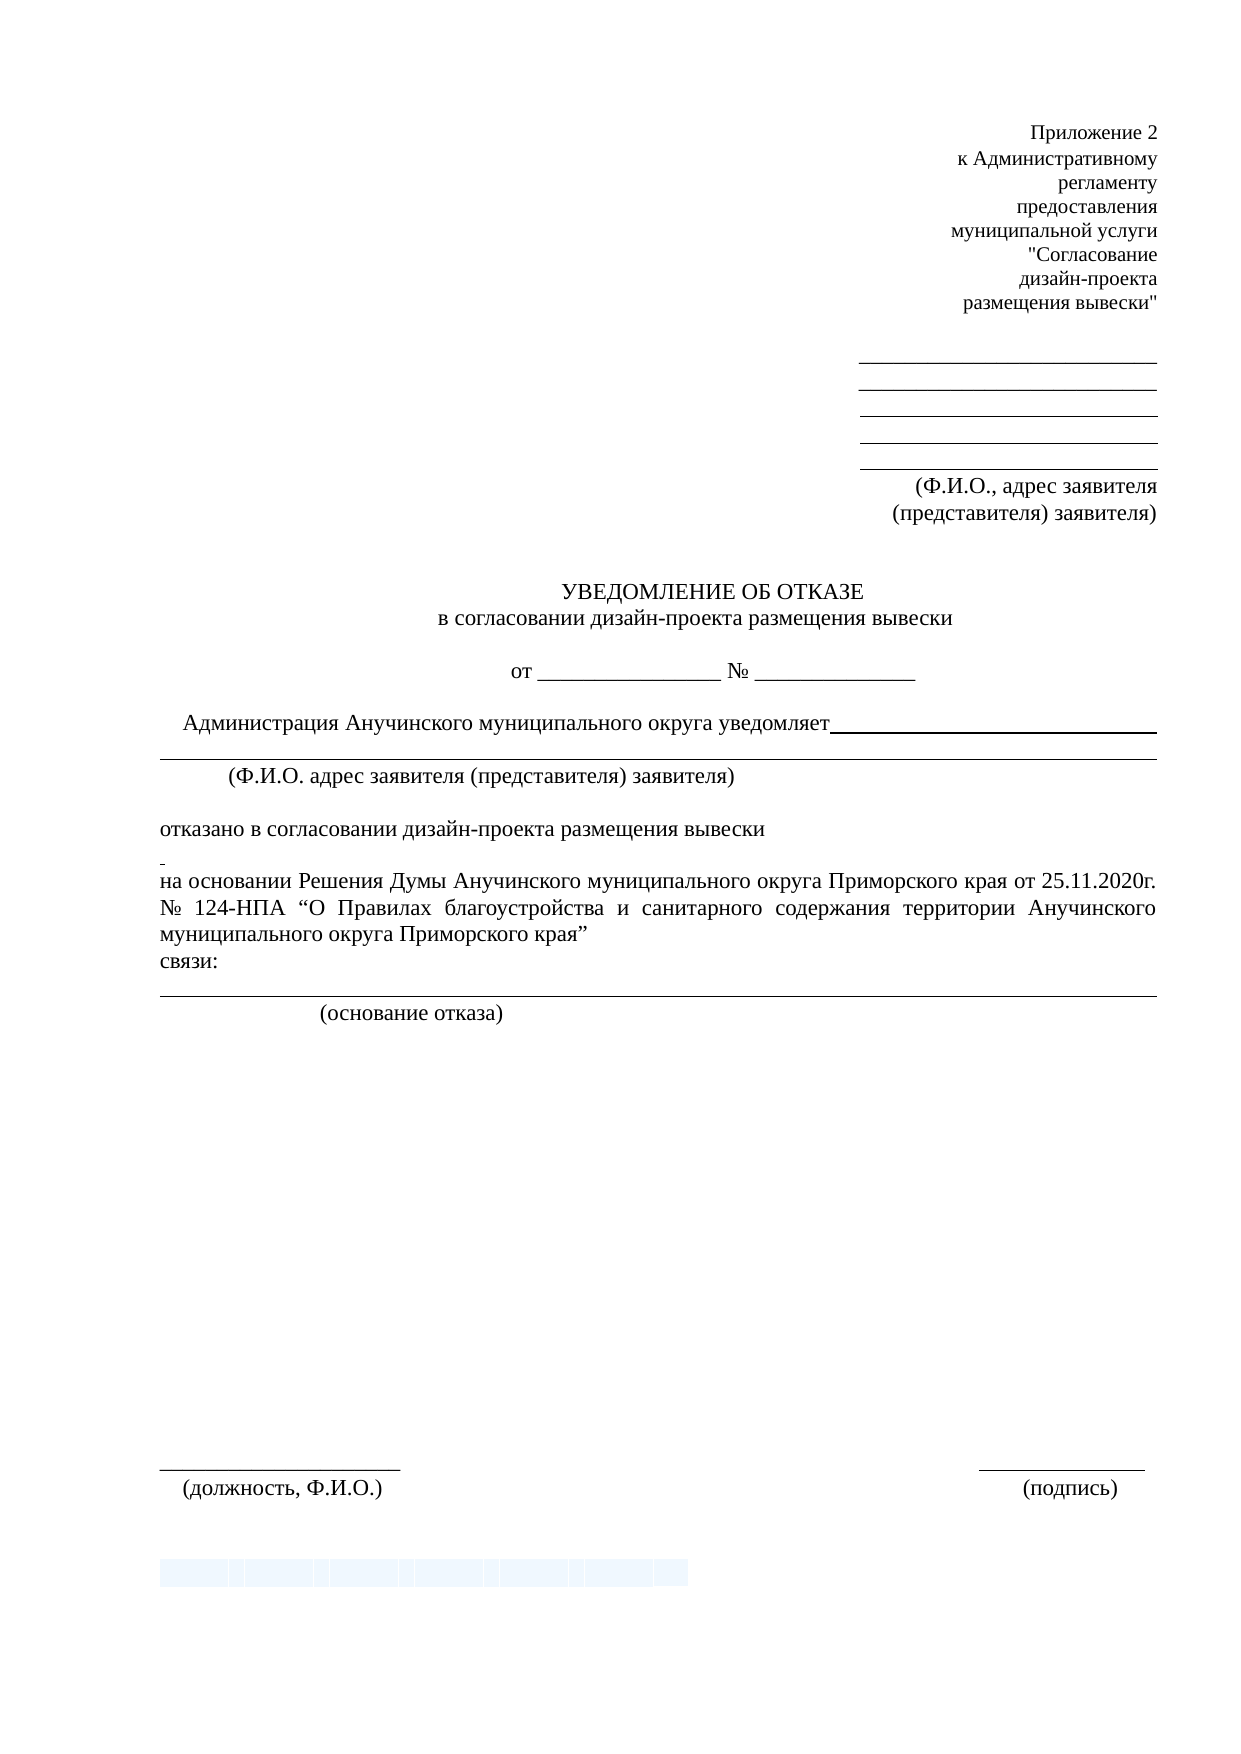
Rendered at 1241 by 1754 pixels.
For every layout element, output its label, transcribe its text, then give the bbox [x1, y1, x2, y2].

text дизайн-проекта [159, 266, 1157, 290]
text (Ф.И.О., адрес заявителя [159, 472, 1157, 499]
text размещения вывески" [159, 290, 1157, 314]
text __________________________ [159, 341, 1157, 367]
text предоставления [159, 194, 1157, 218]
text __________________________ [159, 367, 1157, 393]
text (Ф.И.О. адрес заявителя (представителя) заявителя) [159, 762, 1157, 788]
text в согласовании дизайн-проекта размещения вывески [159, 604, 1157, 630]
text к Административному [159, 146, 1157, 170]
subtitle Приложение 2 [159, 112, 1157, 146]
text (основание отказа) [159, 999, 1157, 1026]
text от ________________ № ______________ [159, 657, 1157, 683]
text _____________________ [159, 1447, 1157, 1474]
text регламенту [159, 170, 1157, 194]
text муниципальной услуги [159, 218, 1157, 242]
text УВЕДОМЛЕНИЕ ОБ ОТКАЗЕ [159, 578, 1157, 604]
text на основании Решения Думы Анучинского муниципального округа Приморского края от 25.11.2020г. № 124-НПА “О Правилах благоустройства и санитарного содержания территории Анучинского муниципального округа Приморского края” [159, 868, 1157, 947]
text Администрация Анучинского муниципального округа уведомляет [159, 709, 1157, 736]
text связи: [159, 947, 1157, 973]
text (представителя) заявителя) [159, 499, 1157, 525]
text отказано в согласовании дизайн-проекта размещения вывески [159, 815, 1157, 841]
text (должность, Ф.И.О.) (подпись) [159, 1474, 1157, 1500]
text "Согласование [159, 242, 1157, 266]
